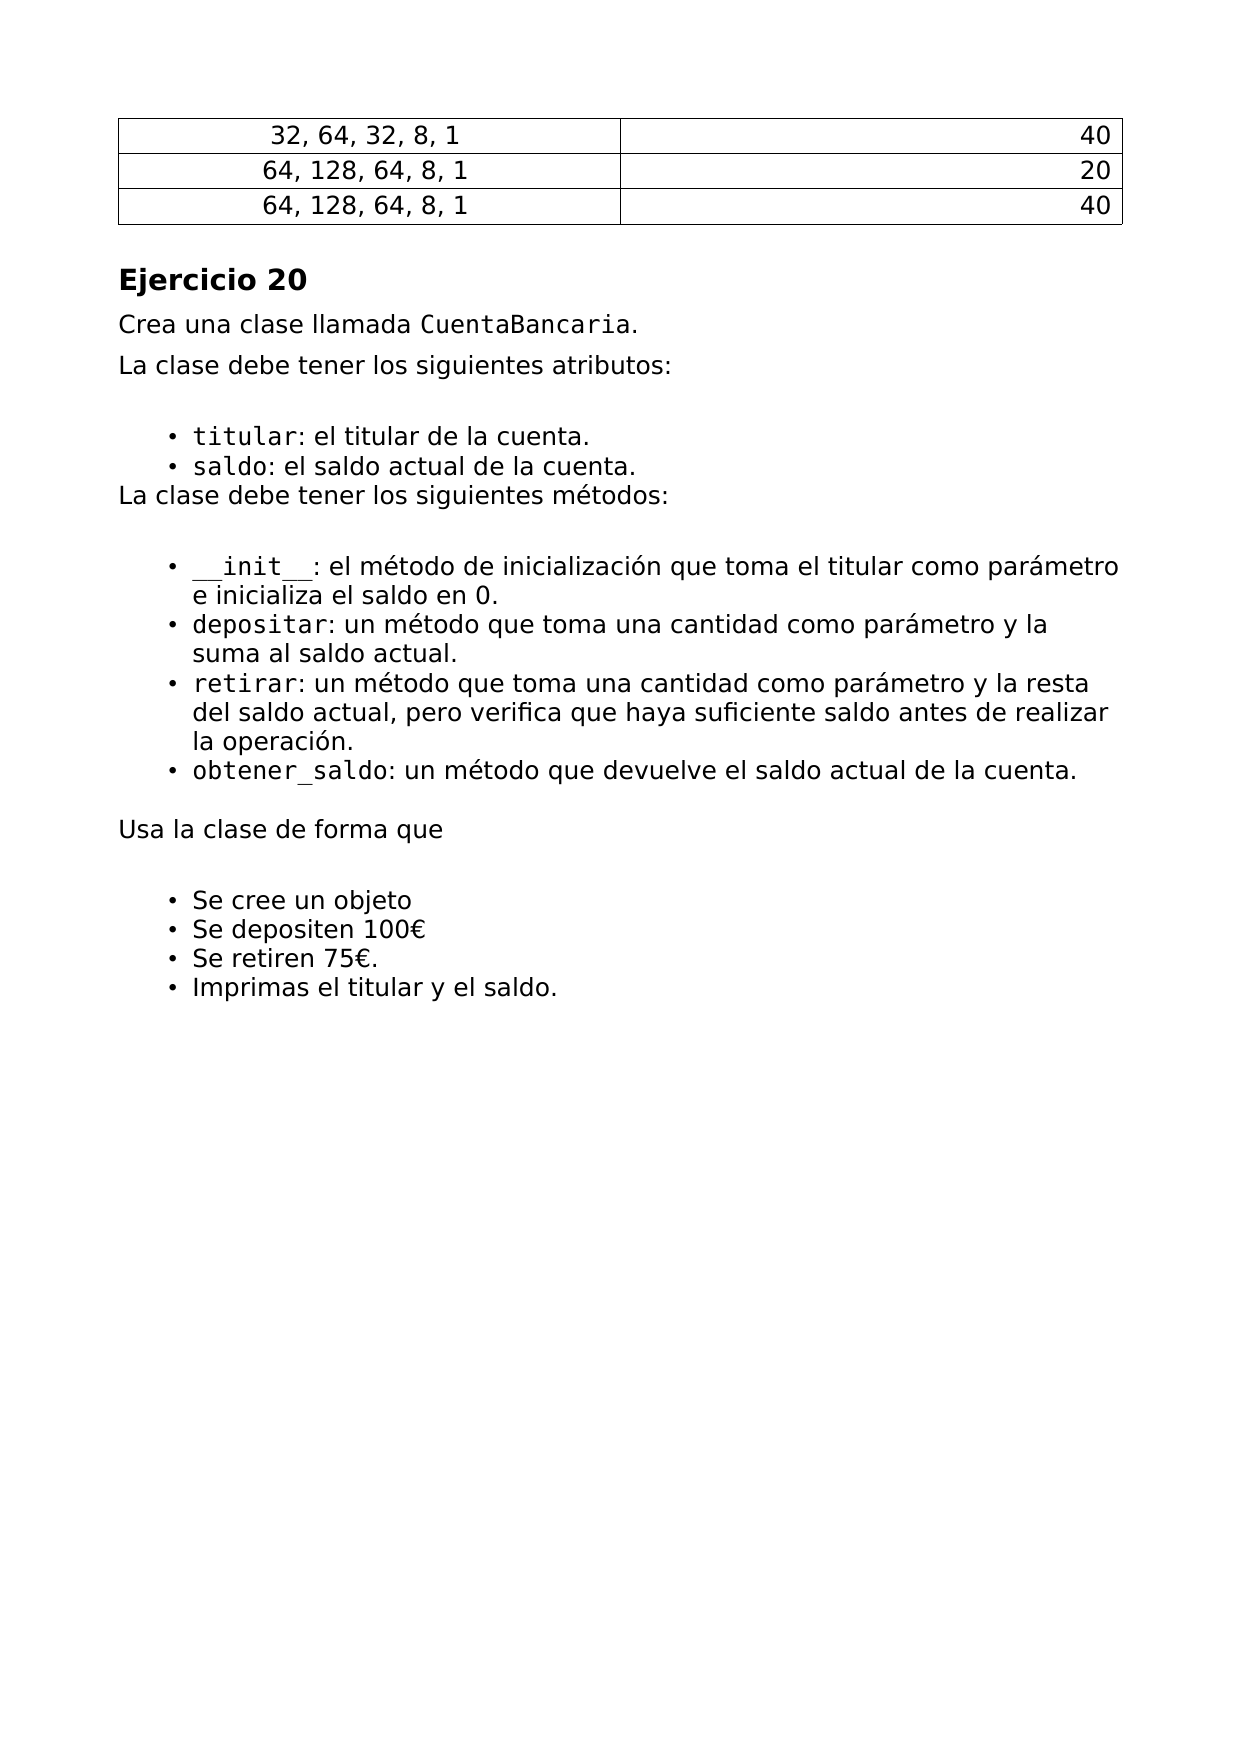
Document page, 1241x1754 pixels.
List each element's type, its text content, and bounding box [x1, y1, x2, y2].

list Se retiren 75€. [177, 944, 1122, 973]
list Imprimas el titular y el saldo. [177, 973, 1122, 1003]
subtitle Ejercicio 20 [118, 263, 1122, 297]
text La clase debe tener los siguientes métodos: [118, 481, 1122, 510]
text Crea una clase llamada CuentaBancaria. [118, 310, 1122, 339]
list depositar: un método que toma una cantidad como parámetro y la suma al saldo actual. [177, 610, 1122, 669]
list __init__: el método de inicialización que toma el titular como parámetro e inicializa el saldo en 0. [177, 552, 1122, 610]
table_cell 20 [621, 154, 1122, 188]
text La clase debe tener los siguientes atributos: [118, 351, 1122, 381]
table_cell 40 [621, 119, 1122, 153]
list saldo: el saldo actual de la cuenta. [177, 452, 1122, 481]
list obtener_saldo: un método que devuelve el saldo actual de la cuenta. [177, 756, 1122, 785]
list retirar: un método que toma una cantidad como parámetro y la resta del saldo actual, pero verifica que haya suficiente saldo antes de realizar la operación. [177, 669, 1122, 756]
table_cell 64, 128, 64, 8, 1 [119, 189, 620, 223]
table_cell 64, 128, 64, 8, 1 [119, 154, 620, 188]
list Se cree un objeto [177, 886, 1122, 915]
table_cell 32, 64, 32, 8, 1 [119, 119, 620, 153]
list Se depositen 100€ [177, 915, 1122, 944]
text Usa la clase de forma que [118, 815, 1122, 844]
list titular: el titular de la cuenta. [177, 423, 1122, 452]
table_cell 40 [621, 189, 1122, 223]
